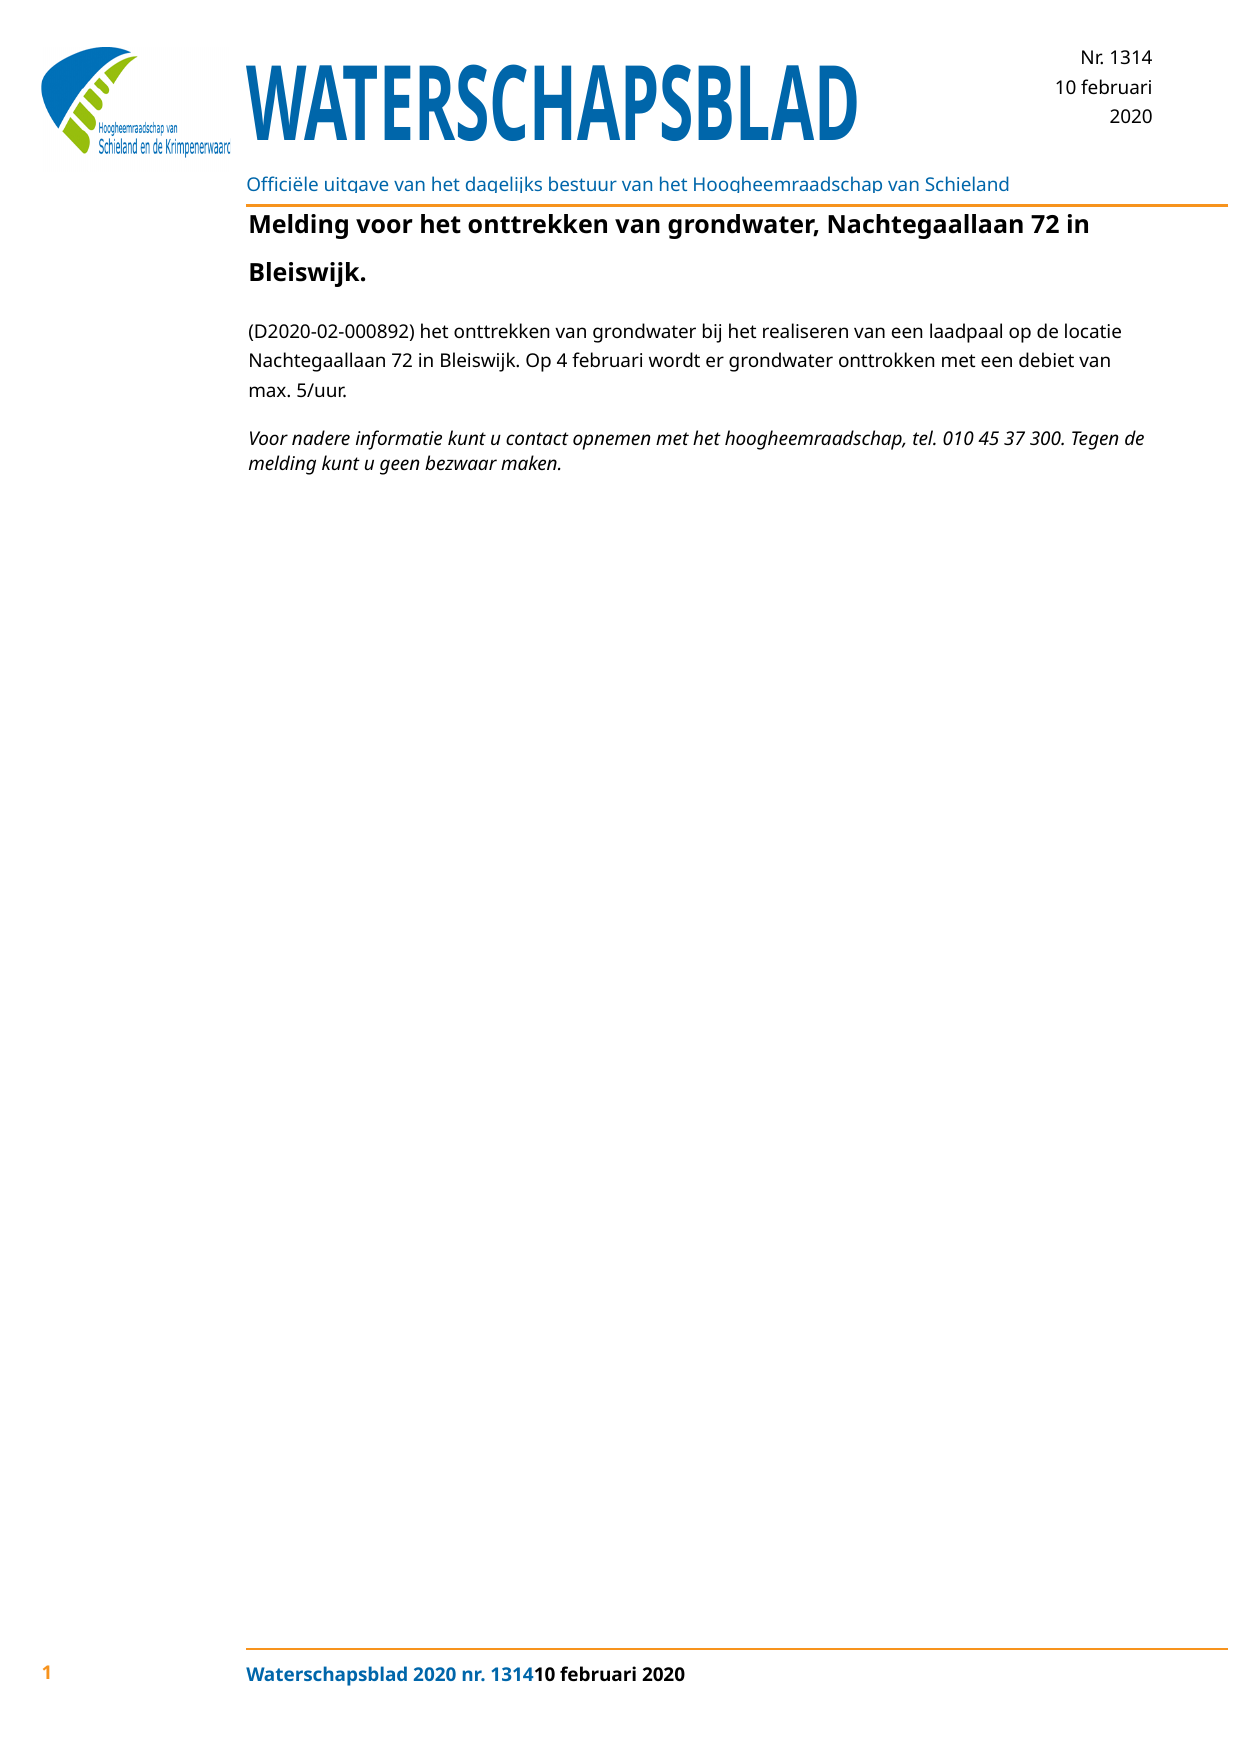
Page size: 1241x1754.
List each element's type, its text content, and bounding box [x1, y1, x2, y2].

text (D2020-02-000892) het onttrekken van grondwater bij het realiseren van een laadpaal op de locatie Nachtegaallaan 72 in Bleiswijk. Op 4 februari wordt er grondwater onttrokken met een debiet van max. 5/uur. [248, 318, 1152, 403]
picture [41, 47, 231, 172]
text Voor nadere informatie kunt u contact opnemen met het hoogheemraadschap, tel. 010 45 37 300. Tegen de melding kunt u geen bezwaar maken. [248, 425, 1152, 476]
text Melding voor het onttrekken van grondwater, Nachtegaallaan 72 in Bleiswijk. [248, 207, 1152, 288]
